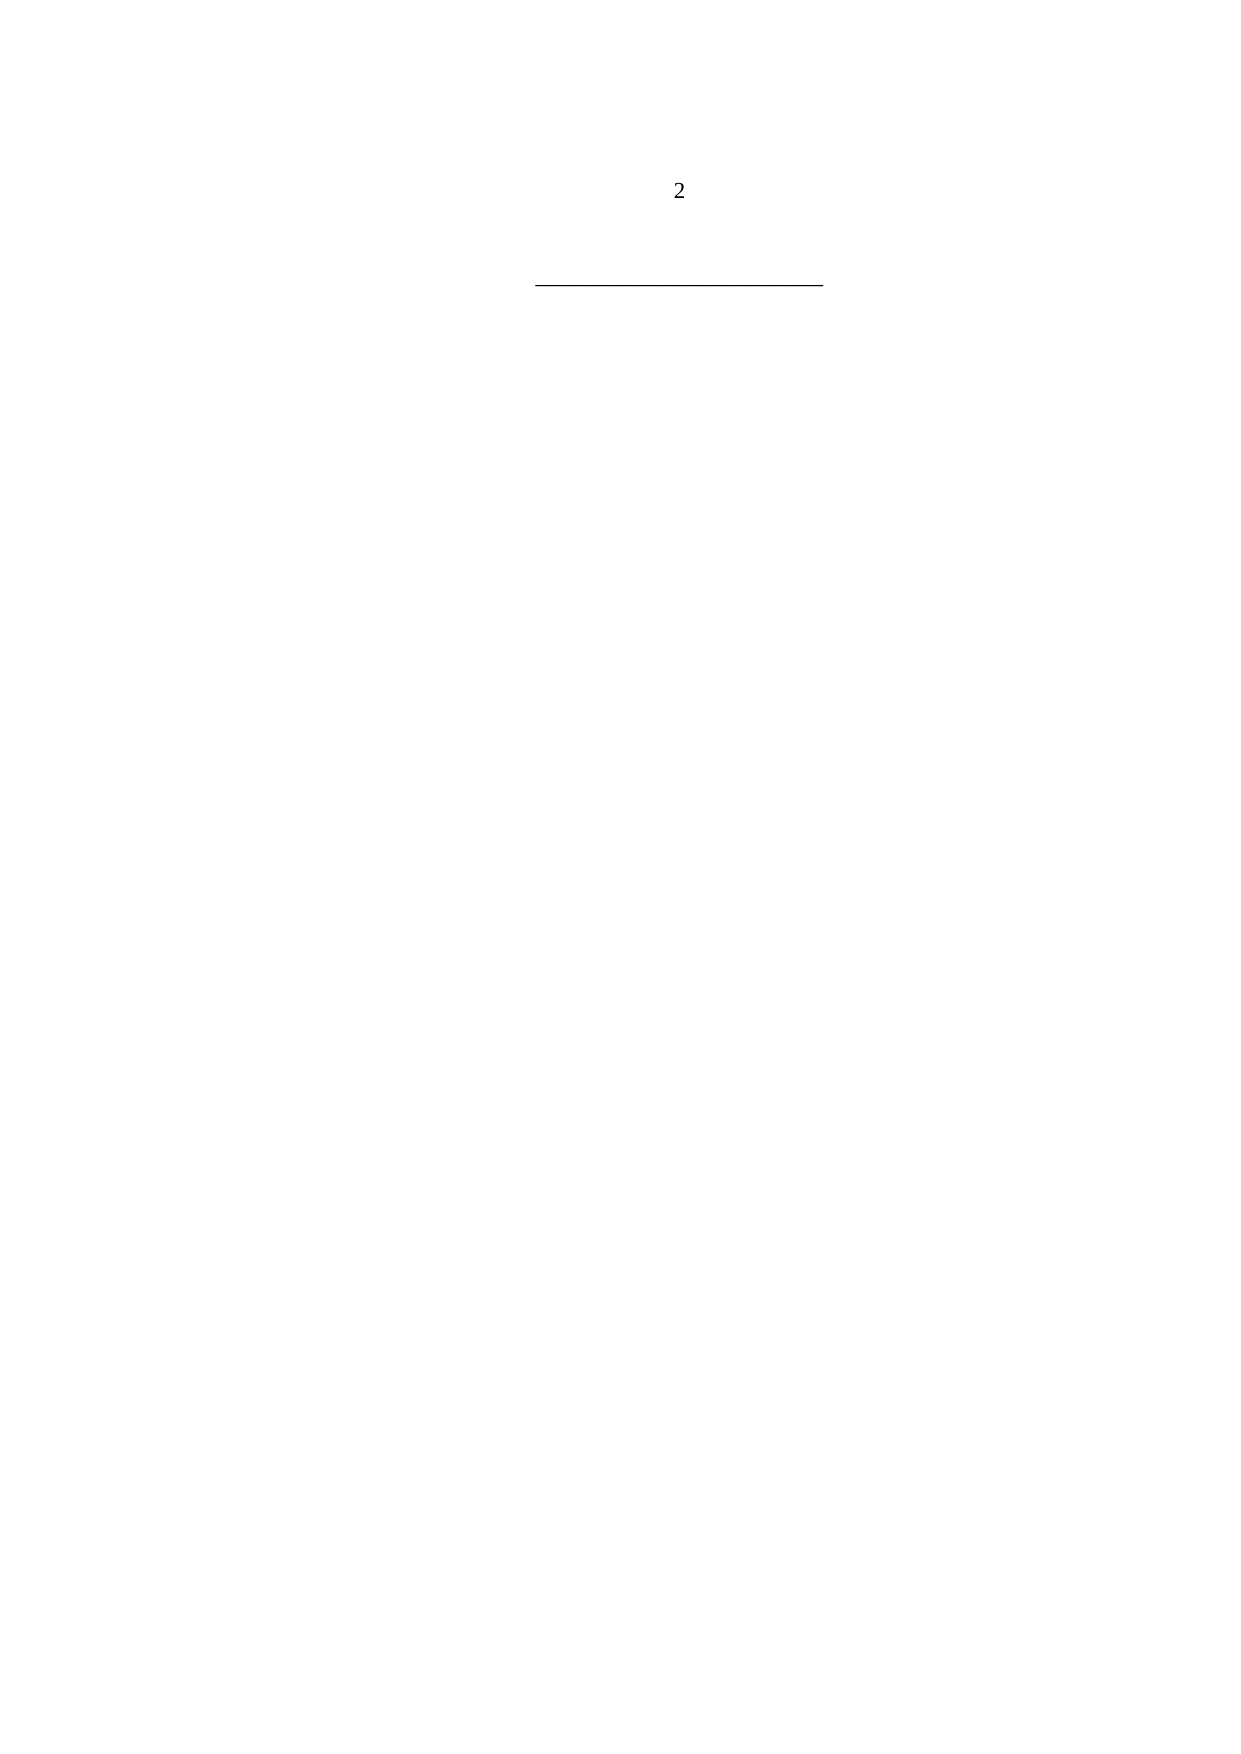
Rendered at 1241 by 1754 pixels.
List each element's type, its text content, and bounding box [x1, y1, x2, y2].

text _______________________ [177, 260, 1181, 289]
